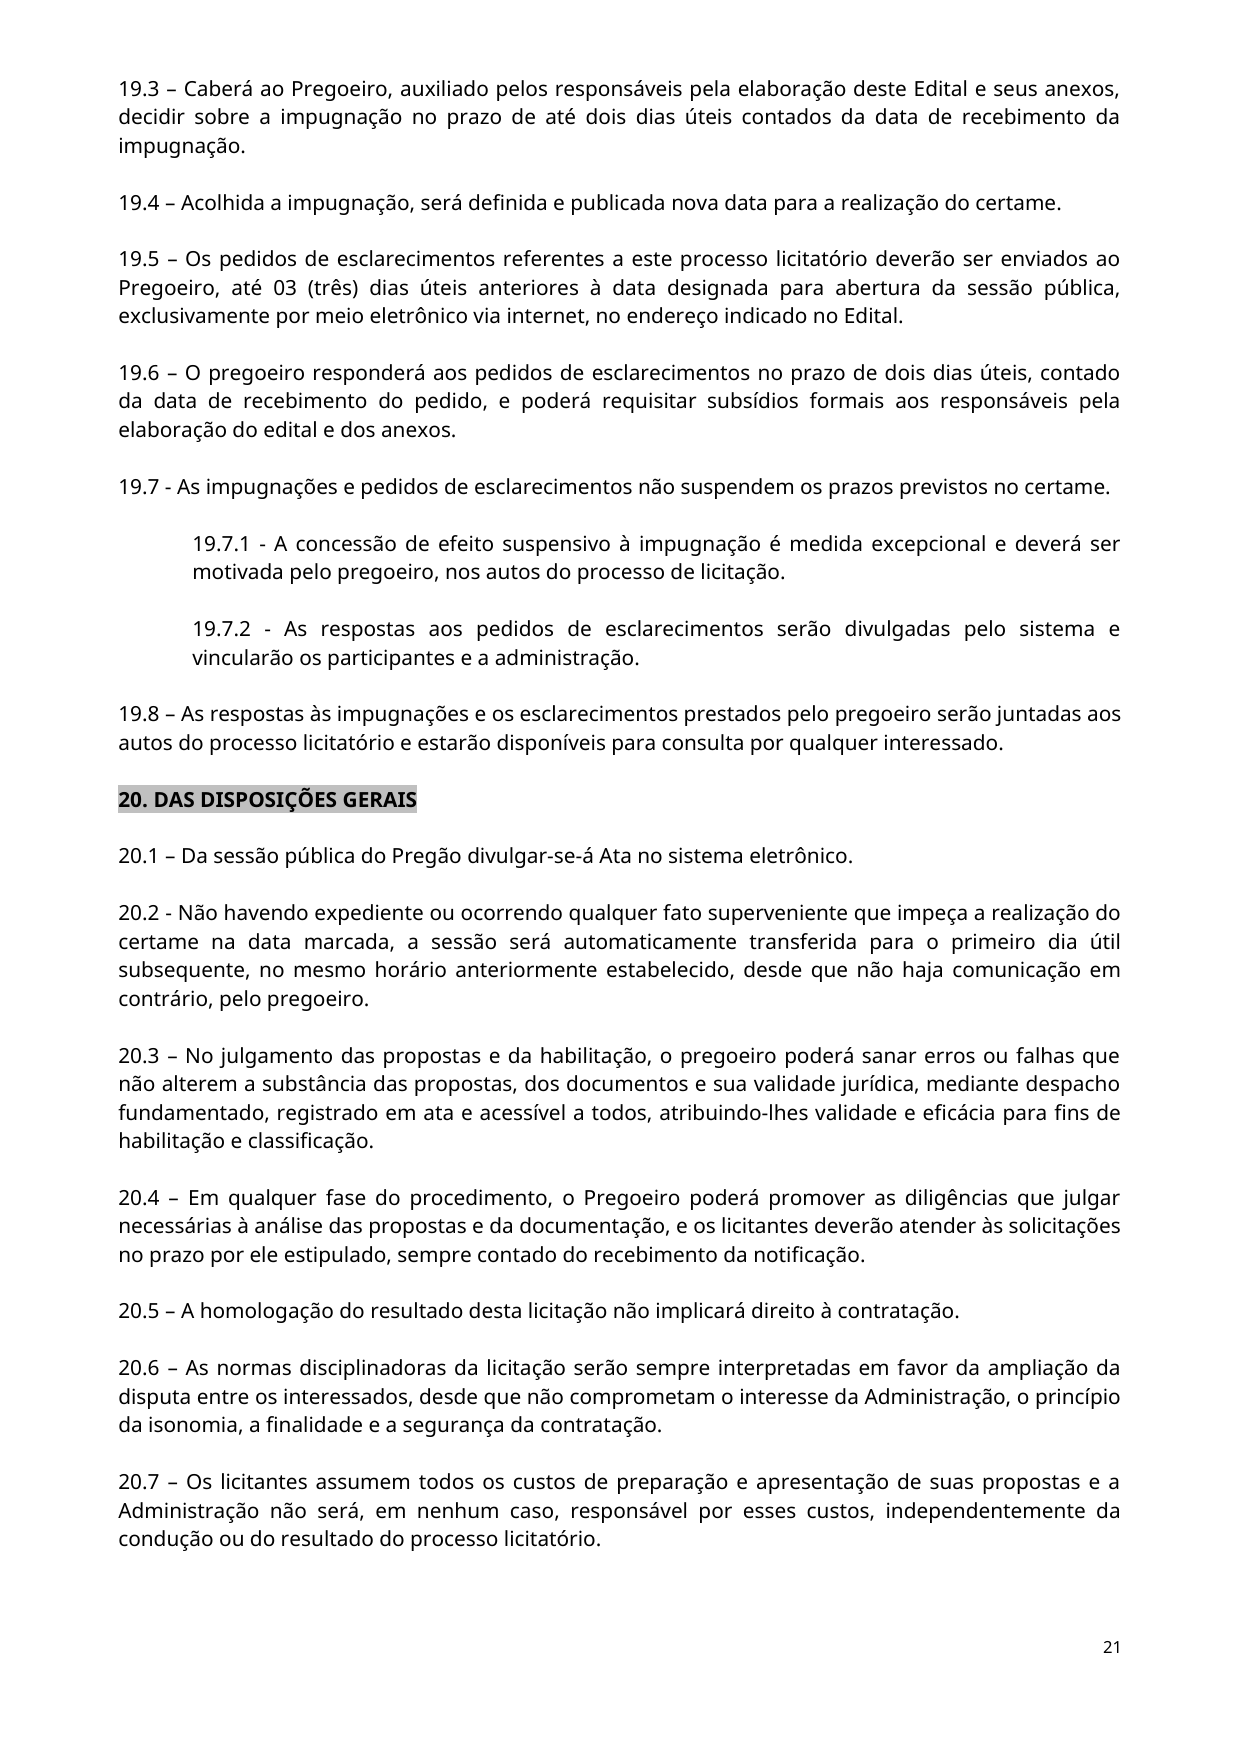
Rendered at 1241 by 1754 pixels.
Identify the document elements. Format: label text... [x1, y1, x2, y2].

text 19.6 – O pregoeiro responderá aos pedidos de esclarecimentos no prazo de dois dias úteis, contado da data de recebimento do pedido, e poderá requisitar subsídios formais aos responsáveis pela elaboração do edital e dos anexos. [118, 358, 1122, 443]
text 19.5 – Os pedidos de esclarecimentos referentes a este processo licitatório deverão ser enviados ao Pregoeiro, até 03 (três) dias úteis anteriores à data designada para abertura da sessão pública, exclusivamente por meio eletrônico via internet, no endereço indicado no Edital. [118, 244, 1122, 330]
text 19.7.1 - A concessão de efeito suspensivo à impugnação é medida excepcional e deverá ser motivada pelo pregoeiro, nos autos do processo de licitação. [192, 529, 1122, 586]
text 19.3 – Caberá ao Pregoeiro, auxiliado pelos responsáveis pela elaboração deste Edital e seus anexos, decidir sobre a impugnação no prazo de até dois dias úteis contados da data de recebimento da impugnação. [118, 74, 1122, 159]
text 19.4 – Acolhida a impugnação, será definida e publicada nova data para a realização do certame. [118, 188, 1122, 216]
text 20.7 – Os licitantes assumem todos os custos de preparação e apresentação de suas propostas e a Administração não será, em nenhum caso, responsável por esses custos, independentemente da condução ou do resultado do processo licitatório. [118, 1467, 1122, 1553]
text 20.4 – Em qualquer fase do procedimento, o Pregoeiro poderá promover as diligências que julgar necessárias à análise das propostas e da documentação, e os licitantes deverão atender às solicitações no prazo por ele estipulado, sempre contado do recebimento da notificação. [118, 1183, 1122, 1268]
text 20.3 – No julgamento das propostas e da habilitação, o pregoeiro poderá sanar erros ou falhas que não alterem a substância das propostas, dos documentos e sua validade jurídica, mediante despacho fundamentado, registrado em ata e acessível a todos, atribuindo-lhes validade e eficácia para fins de habilitação e classificação. [118, 1041, 1122, 1154]
text 19.8 – As respostas às impugnações e os esclarecimentos prestados pelo pregoeiro serão juntadas aos autos do processo licitatório e estarão disponíveis para consulta por qualquer interessado. [118, 699, 1122, 756]
text 20.6 – As normas disciplinadoras da licitação serão sempre interpretadas em favor da ampliação da disputa entre os interessados, desde que não comprometam o interesse da Administração, o princípio da isonomia, a finalidade e a segurança da contratação. [118, 1353, 1122, 1439]
text 19.7.2 - As respostas aos pedidos de esclarecimentos serão divulgadas pelo sistema e vincularão os participantes e a administração. [192, 614, 1122, 671]
text 20.1 – Da sessão pública do Pregão divulgar-se-á Ata no sistema eletrônico. [118, 842, 1122, 870]
text 20.2 - Não havendo expediente ou ocorrendo qualquer fato superveniente que impeça a realização do certame na data marcada, a sessão será automaticamente transferida para o primeiro dia útil subsequente, no mesmo horário anteriormente estabelecido, desde que não haja comunicação em contrário, pelo pregoeiro. [118, 898, 1122, 1012]
text 20.5 – A homologação do resultado desta licitação não implicará direito à contratação. [118, 1297, 1122, 1325]
text 19.7 - As impugnações e pedidos de esclarecimentos não suspendem os prazos previstos no certame. [118, 472, 1122, 500]
text 20. DAS DISPOSIÇÕES GERAIS [118, 785, 1122, 813]
